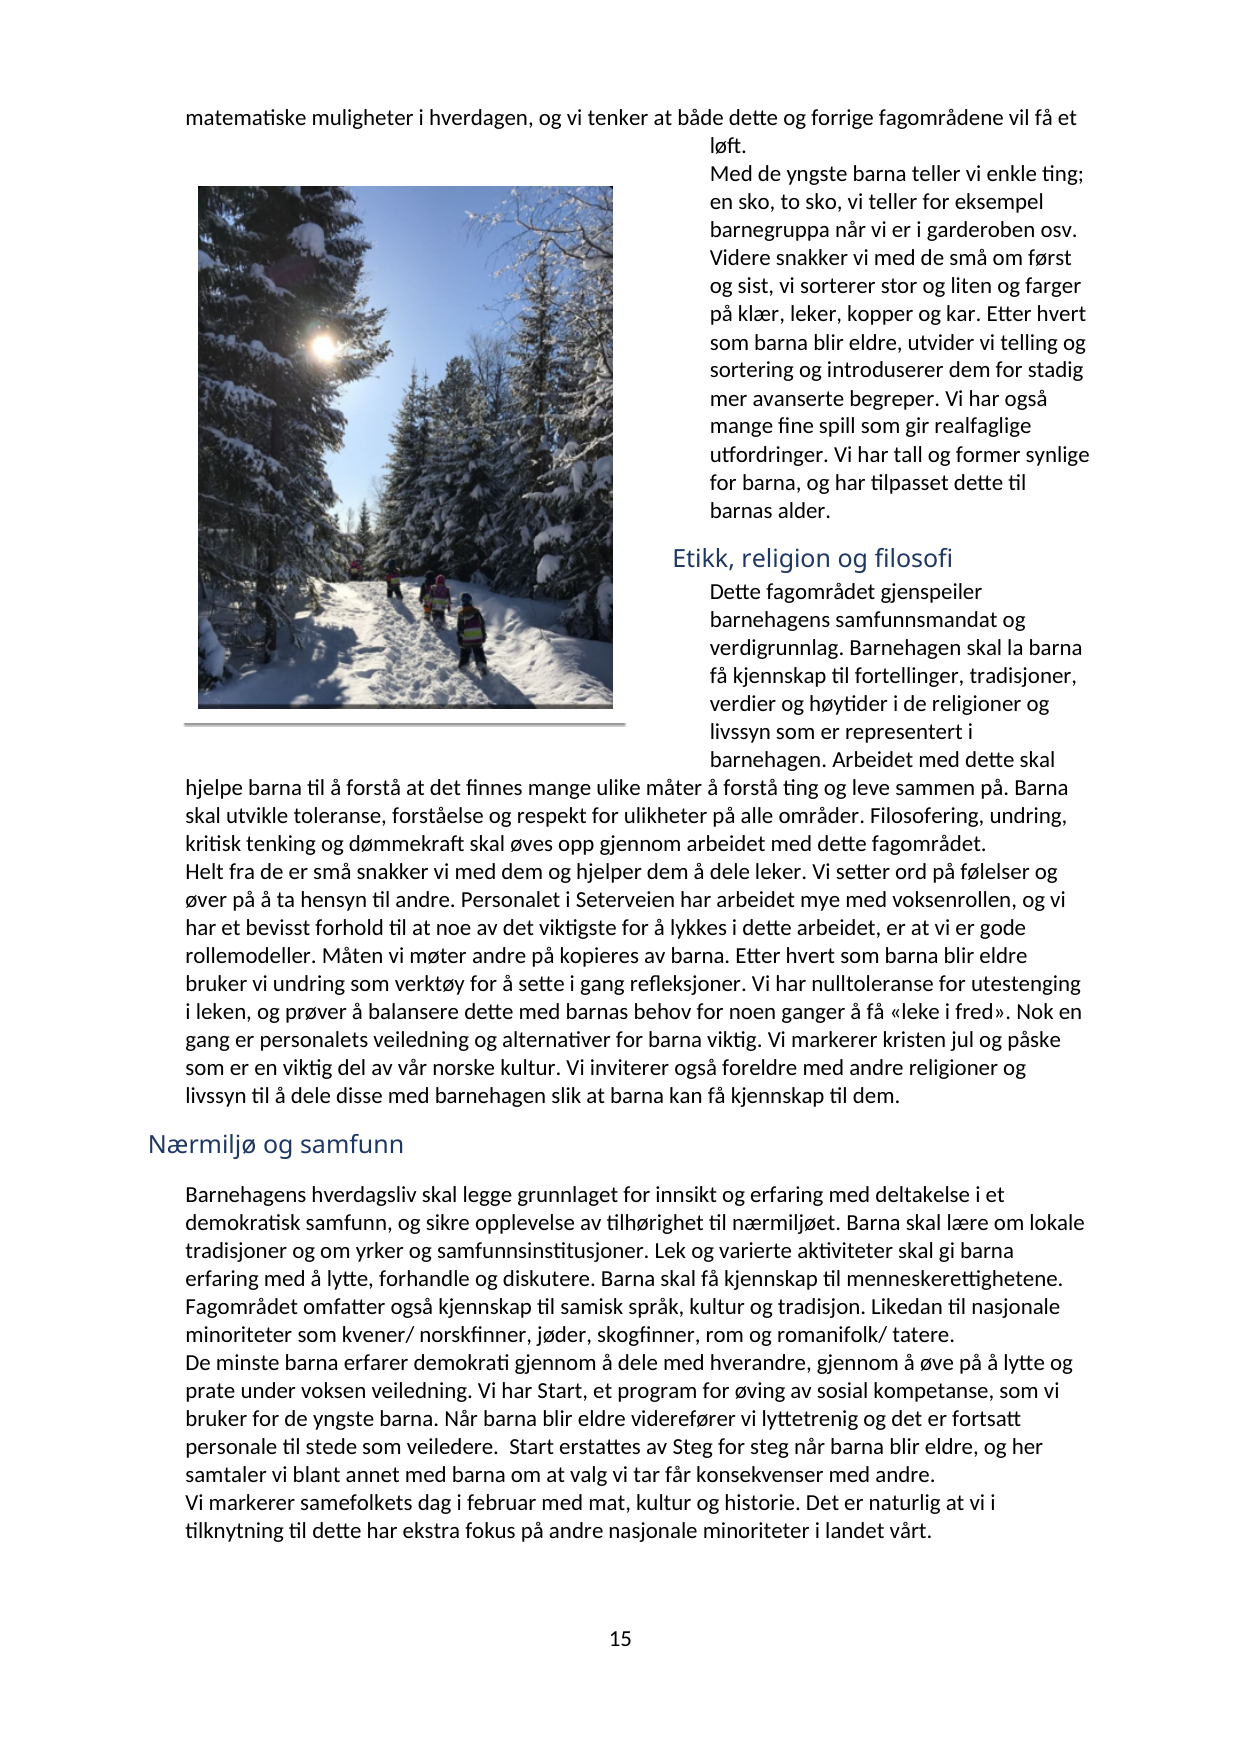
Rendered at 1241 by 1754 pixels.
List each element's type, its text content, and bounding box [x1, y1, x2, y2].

subtitle Etikk, religion og filosofi [628, 540, 1093, 574]
text Vi markerer samefolkets dag i februar med mat, kultur og historie. Det er naturlig at vi i tilknytning til dette har ekstra fokus på andre nasjonale minoriteter i landet vårt. [185, 1488, 1093, 1544]
text De minste barna erfarer demokrati gjennom å dele med hverandre, gjennom å øve på å lytte og prate under voksen veiledning. Vi har Start, et program for øving av sosial kompetanse, som vi bruker for de yngste barna. Når barna blir eldre viderefører vi lyttetrenig og det er fortsatt personale til stede som veiledere. Start erstattes av Steg for steg når barna blir eldre, og her samtaler vi blant annet med barna om at valg vi tar får konsekvenser med andre. [185, 1348, 1093, 1488]
text Dette fagområdet gjenspeiler barnehagens samfunnsmandat og verdigrunnlag. Barnehagen skal la barna få kjennskap til fortellinger, tradisjoner, verdier og høytider i de religioner og livssyn som er representert i barnehagen. Arbeidet med dette skal hjelpe barna til å forstå at det finnes mange ulike måter å forstå ting og leve sammen på. Barna skal utvikle toleranse, forståelse og respekt for ulikheter på alle områder. Filosofering, undring, kritisk tenking og dømmekraft skal øves opp gjennom arbeidet med dette fagområdet. [185, 577, 1093, 857]
subtitle [148, 540, 183, 574]
text matematiske muligheter i hverdagen, og vi tenker at både dette og forrige fagområdene vil få et løft. [185, 103, 1093, 159]
text Helt fra de er små snakker vi med dem og hjelper dem å dele leker. Vi setter ord på følelser og øver på å ta hensyn til andre. Personalet i Seterveien har arbeidet mye med voksenrollen, og vi har et bevisst forhold til at noe av det viktigste for å lykkes i dette arbeidet, er at vi er gode rollemodeller. Måten vi møter andre på kopieres av barna. Etter hvert som barna blir eldre bruker vi undring som verktøy for å sette i gang refleksjoner. Vi har nulltoleranse for utestenging i leken, og prøver å balansere dette med barnas behov for noen ganger å få «leke i fred». Nok en gang er personalets veiledning og alternativer for barna viktig. Vi markerer kristen jul og påske som er en viktig del av vår norske kultur. Vi inviterer også foreldre med andre religioner og livssyn til å dele disse med barnehagen slik at barna kan få kjennskap til dem. [185, 857, 1093, 1109]
picture [198, 186, 613, 709]
subtitle Nærmiljø og samfunn [148, 1126, 1093, 1160]
text Barnehagens hverdagsliv skal legge grunnlaget for innsikt og erfaring med deltakelse i et demokratisk samfunn, og sikre opplevelse av tilhørighet til nærmiljøet. Barna skal lære om lokale tradisjoner og om yrker og samfunnsinstitusjoner. Lek og varierte aktiviteter skal gi barna erfaring med å lytte, forhandle og diskutere. Barna skal få kjennskap til menneskerettighetene. Fagområdet omfatter også kjennskap til samisk språk, kultur og tradisjon. Likedan til nasjonale minoriteter som kvener/ norskfinner, jøder, skogfinner, rom og romanifolk/ tatere. [185, 1180, 1093, 1348]
text Med de yngste barna teller vi enkle ting; en sko, to sko, vi teller for eksempel barnegruppa når vi er i garderoben osv. Videre snakker vi med de små om først og sist, vi sorterer stor og liten og farger på klær, leker, kopper og kar. Etter hvert som barna blir eldre, utvider vi telling og sortering og introduserer dem for stadig mer avanserte begreper. Vi har også mange fine spill som gir realfaglige utfordringer. Vi har tall og former synlige for barna, og har tilpasset dette til barnas alder. [185, 159, 1093, 524]
